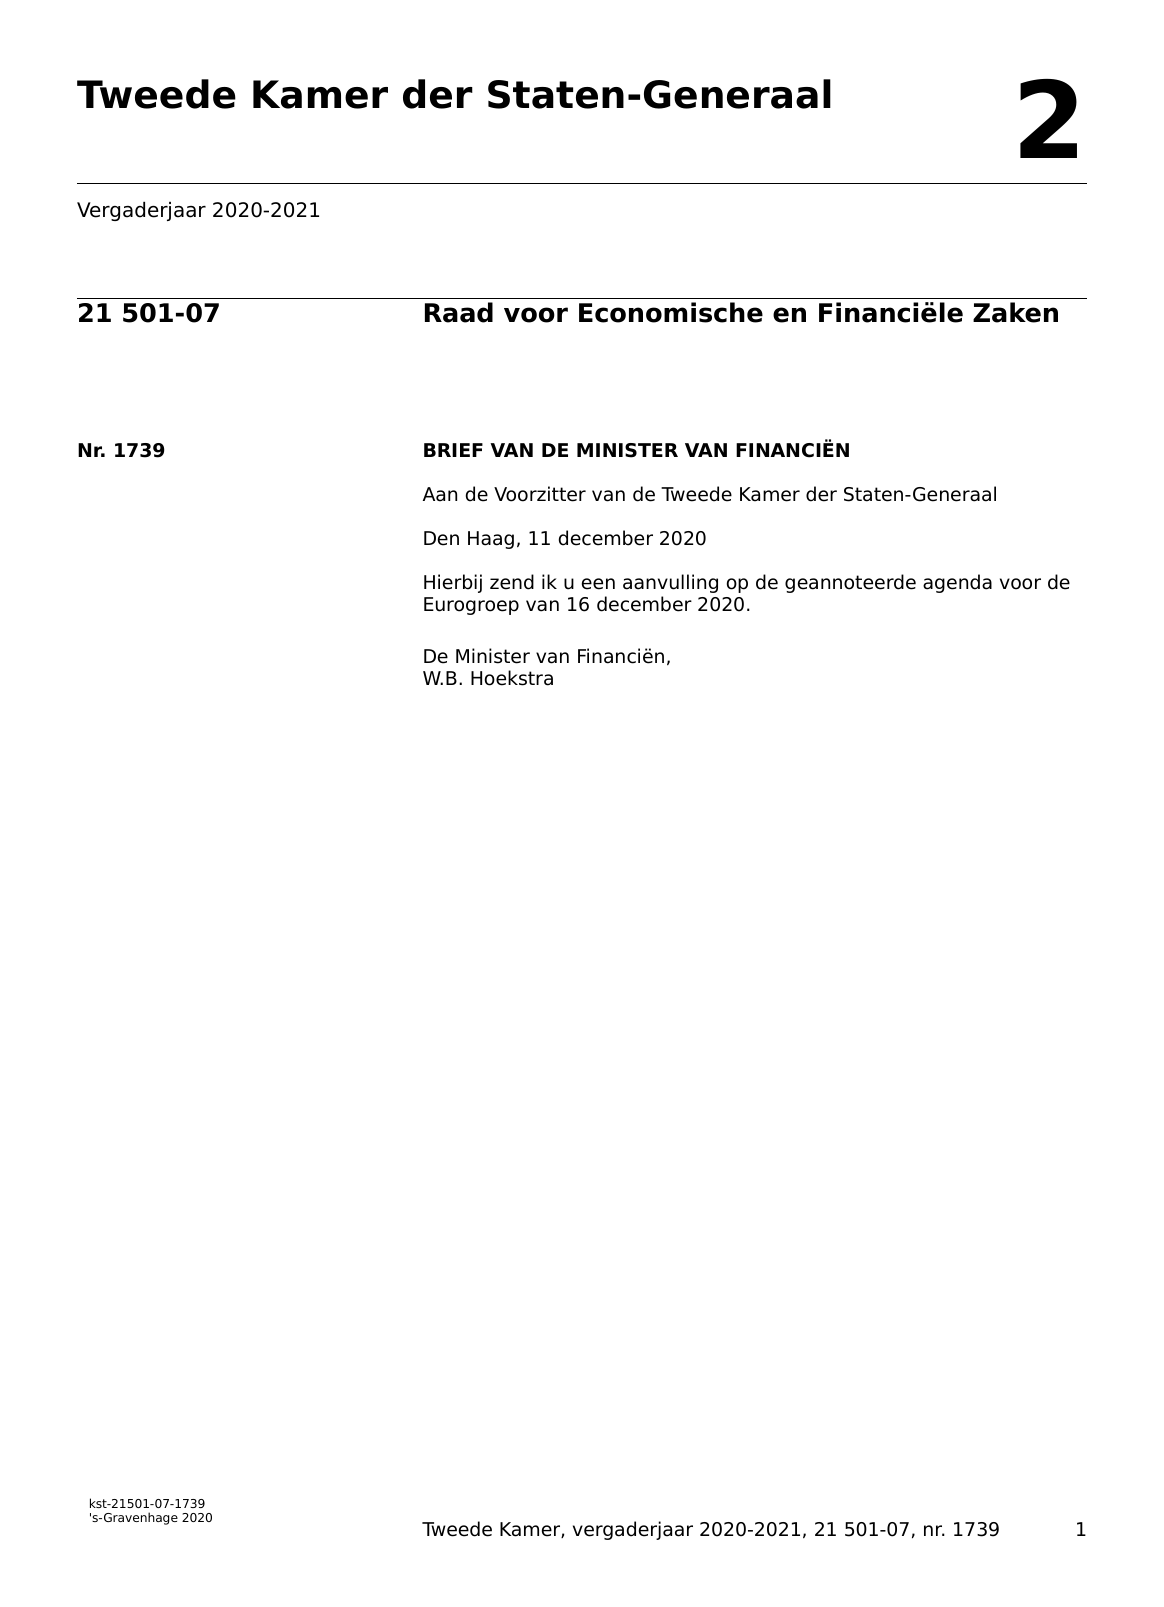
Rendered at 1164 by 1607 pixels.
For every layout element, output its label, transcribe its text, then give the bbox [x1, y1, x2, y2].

table_cell Vergaderjaar 2020-2021 [77, 184, 1087, 298]
table_header 2 [886, 59, 1087, 183]
subtitle 21 501-07 Raad voor Economische en Financiële Zaken [77, 299, 1087, 329]
text De Minister van Financiën, W.B. Hoekstra [422, 646, 1087, 690]
subtitle Nr. 1739 BRIEF VAN DE MINISTER VAN FINANCIËN [77, 440, 1087, 462]
text 's-Gravenhage 2020 [88, 1511, 323, 1525]
table_header Tweede Kamer der Staten-Generaal [77, 59, 886, 183]
text Aan de Voorzitter van de Tweede Kamer der Staten-Generaal [422, 484, 1087, 506]
text Den Haag, 11 december 2020 [422, 528, 1087, 550]
text kst-21501-07-1739 [88, 1497, 323, 1511]
text Hierbij zend ik u een aanvulling op de geannoteerde agenda voor de Eurogroep van 16 december 2020. [422, 572, 1087, 616]
